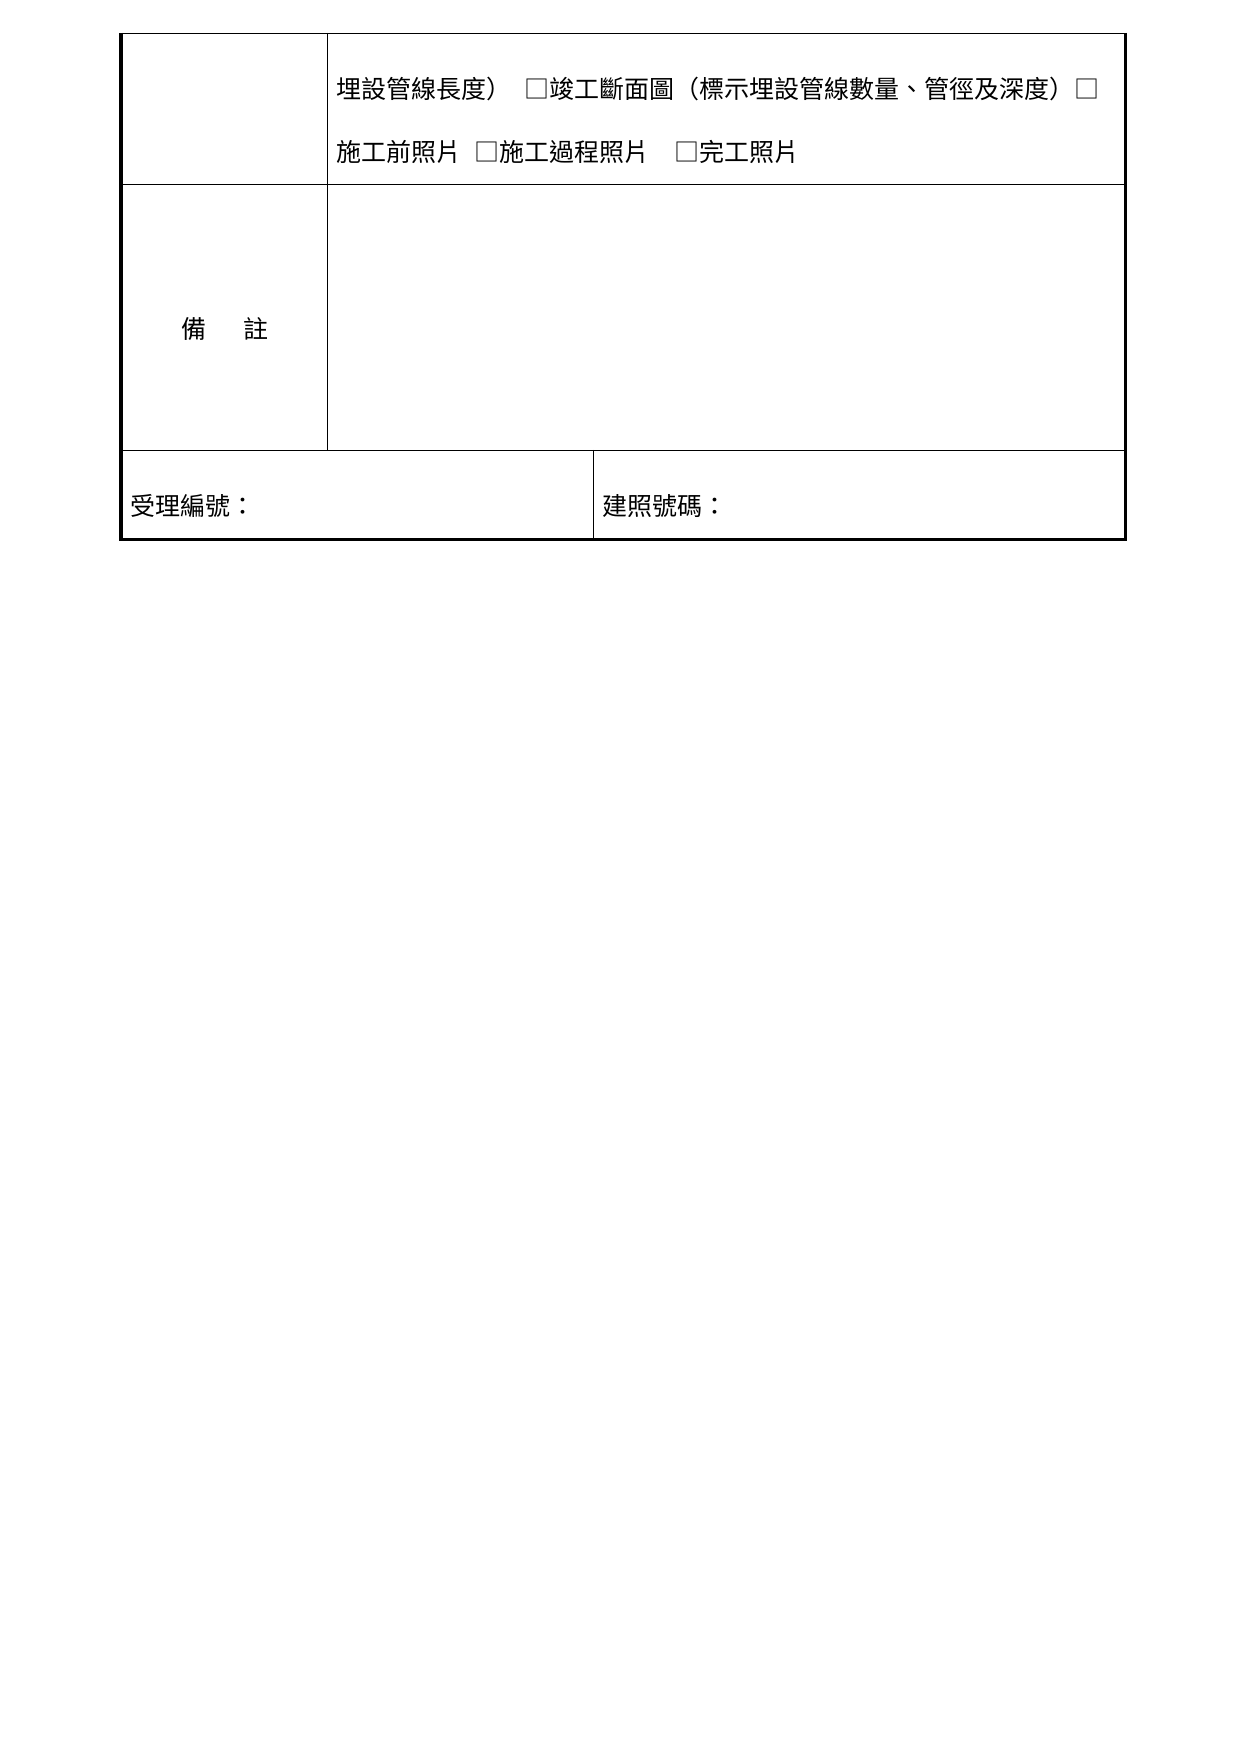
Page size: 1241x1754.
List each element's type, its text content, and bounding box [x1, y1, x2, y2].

table_cell [123, 34, 327, 184]
table_cell 備 註 [123, 185, 327, 450]
table_cell 建照號碼： [594, 451, 1124, 538]
table_cell [328, 185, 1124, 450]
table_cell 受理編號： [123, 451, 593, 538]
table_cell 埋設管線長度） □竣工斷面圖（標示埋設管線數量、管徑及深度）□施工前照片 □施工過程照片 □完工照片 [328, 34, 1124, 184]
